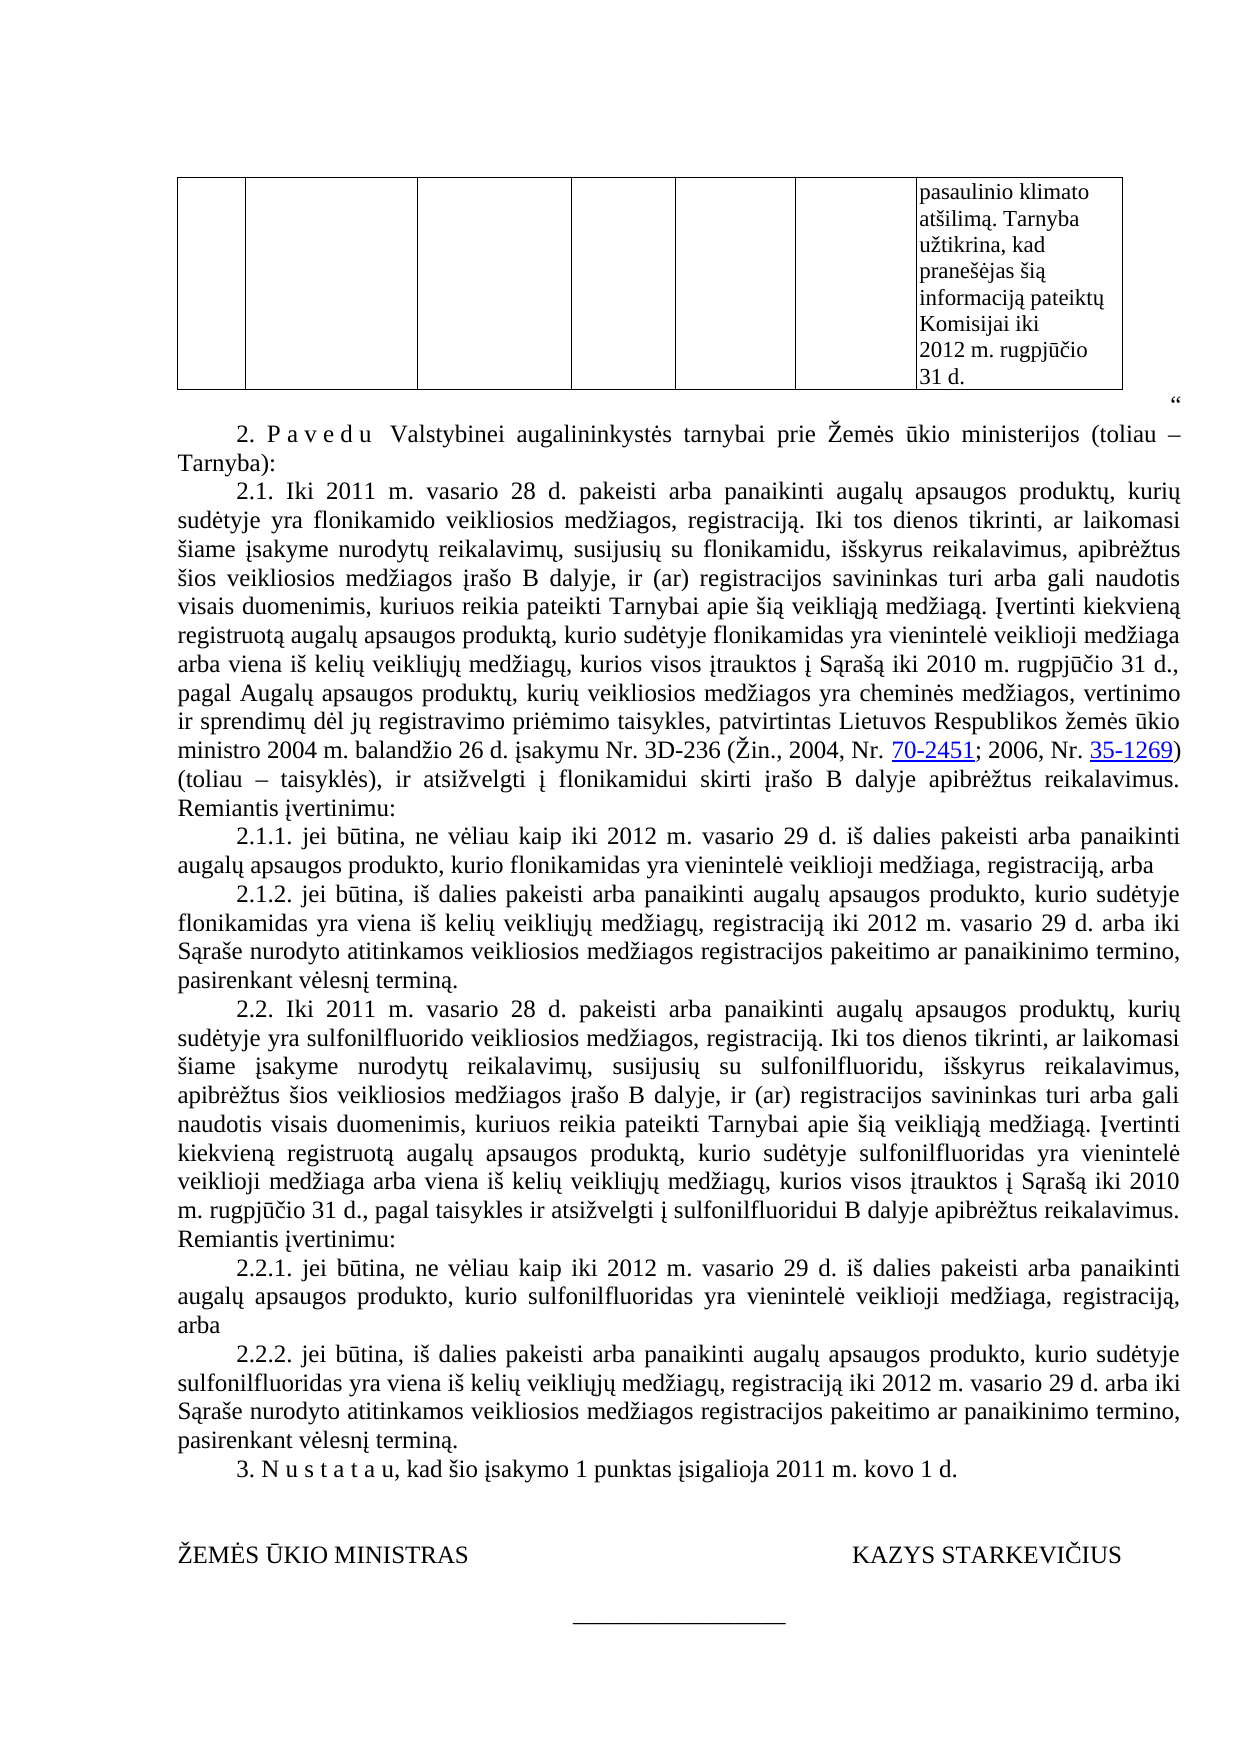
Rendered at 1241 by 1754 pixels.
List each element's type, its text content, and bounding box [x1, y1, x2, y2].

text 2.1.1. jei būtina, ne vėliau kaip iki 2012 m. vasario 29 d. iš dalies pakeisti arba panaikinti augalų apsaugos produkto, kurio flonikamidas yra vienintelė veiklioji medžiaga, registraciją, arba [177, 821, 1181, 879]
text _________________ [177, 1598, 1181, 1626]
text 3. Nustatau, kad šio įsakymo 1 punktas įsigalioja 2011 m. kovo 1 d. [177, 1454, 1181, 1483]
text 2.1.2. jei būtina, iš dalies pakeisti arba panaikinti augalų apsaugos produkto, kurio sudėtyje flonikamidas yra viena iš kelių veikliųjų medžiagų, registraciją iki 2012 m. vasario 29 d. arba iki Sąraše nurodyto atitinkamos veikliosios medžiagos registracijos pakeitimo ar panaikinimo termino, pasirenkant vėlesnį terminą. [177, 879, 1181, 994]
table_header [246, 178, 417, 389]
table_header [178, 178, 245, 389]
text 2.2. Iki 2011 m. vasario 28 d. pakeisti arba panaikinti augalų apsaugos produktų, kurių sudėtyje yra sulfonilfluorido veikliosios medžiagos, registraciją. Iki tos dienos tikrinti, ar laikomasi šiame įsakyme nurodytų reikalavimų, susijusių su sulfonilfluoridu, išskyrus reikalavimus, apibrėžtus šios veikliosios medžiagos įrašo B dalyje, ir (ar) registracijos savininkas turi arba gali naudotis visais duomenimis, kuriuos reikia pateikti Tarnybai apie šią veikliąją medžiagą. Įvertinti kiekvieną registruotą augalų apsaugos produktą, kurio sudėtyje sulfonilfluoridas yra vienintelė veiklioji medžiaga arba viena iš kelių veikliųjų medžiagų, kurios visos įtrauktos į Sąrašą iki 2010 m. rugpjūčio 31 d., pagal taisykles ir atsižvelgti į sulfonilfluoridui B dalyje apibrėžtus reikalavimus. Remiantis įvertinimu: [177, 994, 1181, 1253]
text 2.1. Iki 2011 m. vasario 28 d. pakeisti arba panaikinti augalų apsaugos produktų, kurių sudėtyje yra flonikamido veikliosios medžiagos, registraciją. Iki tos dienos tikrinti, ar laikomasi šiame įsakyme nurodytų reikalavimų, susijusių su flonikamidu, išskyrus reikalavimus, apibrėžtus šios veikliosios medžiagos įrašo B dalyje, ir (ar) registracijos savininkas turi arba gali naudotis visais duomenimis, kuriuos reikia pateikti Tarnybai apie šią veikliąją medžiagą. Įvertinti kiekvieną registruotą augalų apsaugos produktą, kurio sudėtyje flonikamidas yra vienintelė veiklioji medžiaga arba viena iš kelių veikliųjų medžiagų, kurios visos įtrauktos į Sąrašą iki 2010 m. rugpjūčio 31 d., pagal Augalų apsaugos produktų, kurių veikliosios medžiagos yra cheminės medžiagos, vertinimo ir sprendimų dėl jų registravimo priėmimo taisykles, patvirtintas Lietuvos Respublikos žemės ūkio ministro 2004 m. balandžio 26 d. įsakymu Nr. 3D-236 (Žin., 2004, Nr. 70-2451; 2006, Nr. 35-1269) (toliau – taisyklės), ir atsižvelgti į flonikamidui skirti įrašo B dalyje apibrėžtus reikalavimus. Remiantis įvertinimu: [177, 476, 1181, 821]
text 2. Pavedu Valstybinei augalininkystės tarnybai prie Žemės ūkio ministerijos (toliau – Tarnyba): [177, 419, 1181, 476]
text 2.2.2. jei būtina, iš dalies pakeisti arba panaikinti augalų apsaugos produkto, kurio sudėtyje sulfonilfluoridas yra viena iš kelių veikliųjų medžiagų, registraciją iki 2012 m. vasario 29 d. arba iki Sąraše nurodyto atitinkamos veikliosios medžiagos registracijos pakeitimo ar panaikinimo termino, pasirenkant vėlesnį terminą. [177, 1339, 1181, 1454]
table_header pasaulinio klimato atšilimą. Tarnyba užtikrina, kad pranešėjas šią informaciją pateiktų Komisijai iki 2012 m. rugpjūčio 31 d. [917, 178, 1122, 389]
text 2.2.1. jei būtina, ne vėliau kaip iki 2012 m. vasario 29 d. iš dalies pakeisti arba panaikinti augalų apsaugos produkto, kurio sulfonilfluoridas yra vienintelė veiklioji medžiaga, registraciją, arba [177, 1253, 1181, 1339]
table_header [676, 178, 795, 389]
text Žemės ūkio ministras Kazys Starkevičius [177, 1540, 1181, 1569]
table_header [796, 178, 916, 389]
text “ [177, 390, 1181, 419]
table_header [572, 178, 675, 389]
table_header [418, 178, 571, 389]
